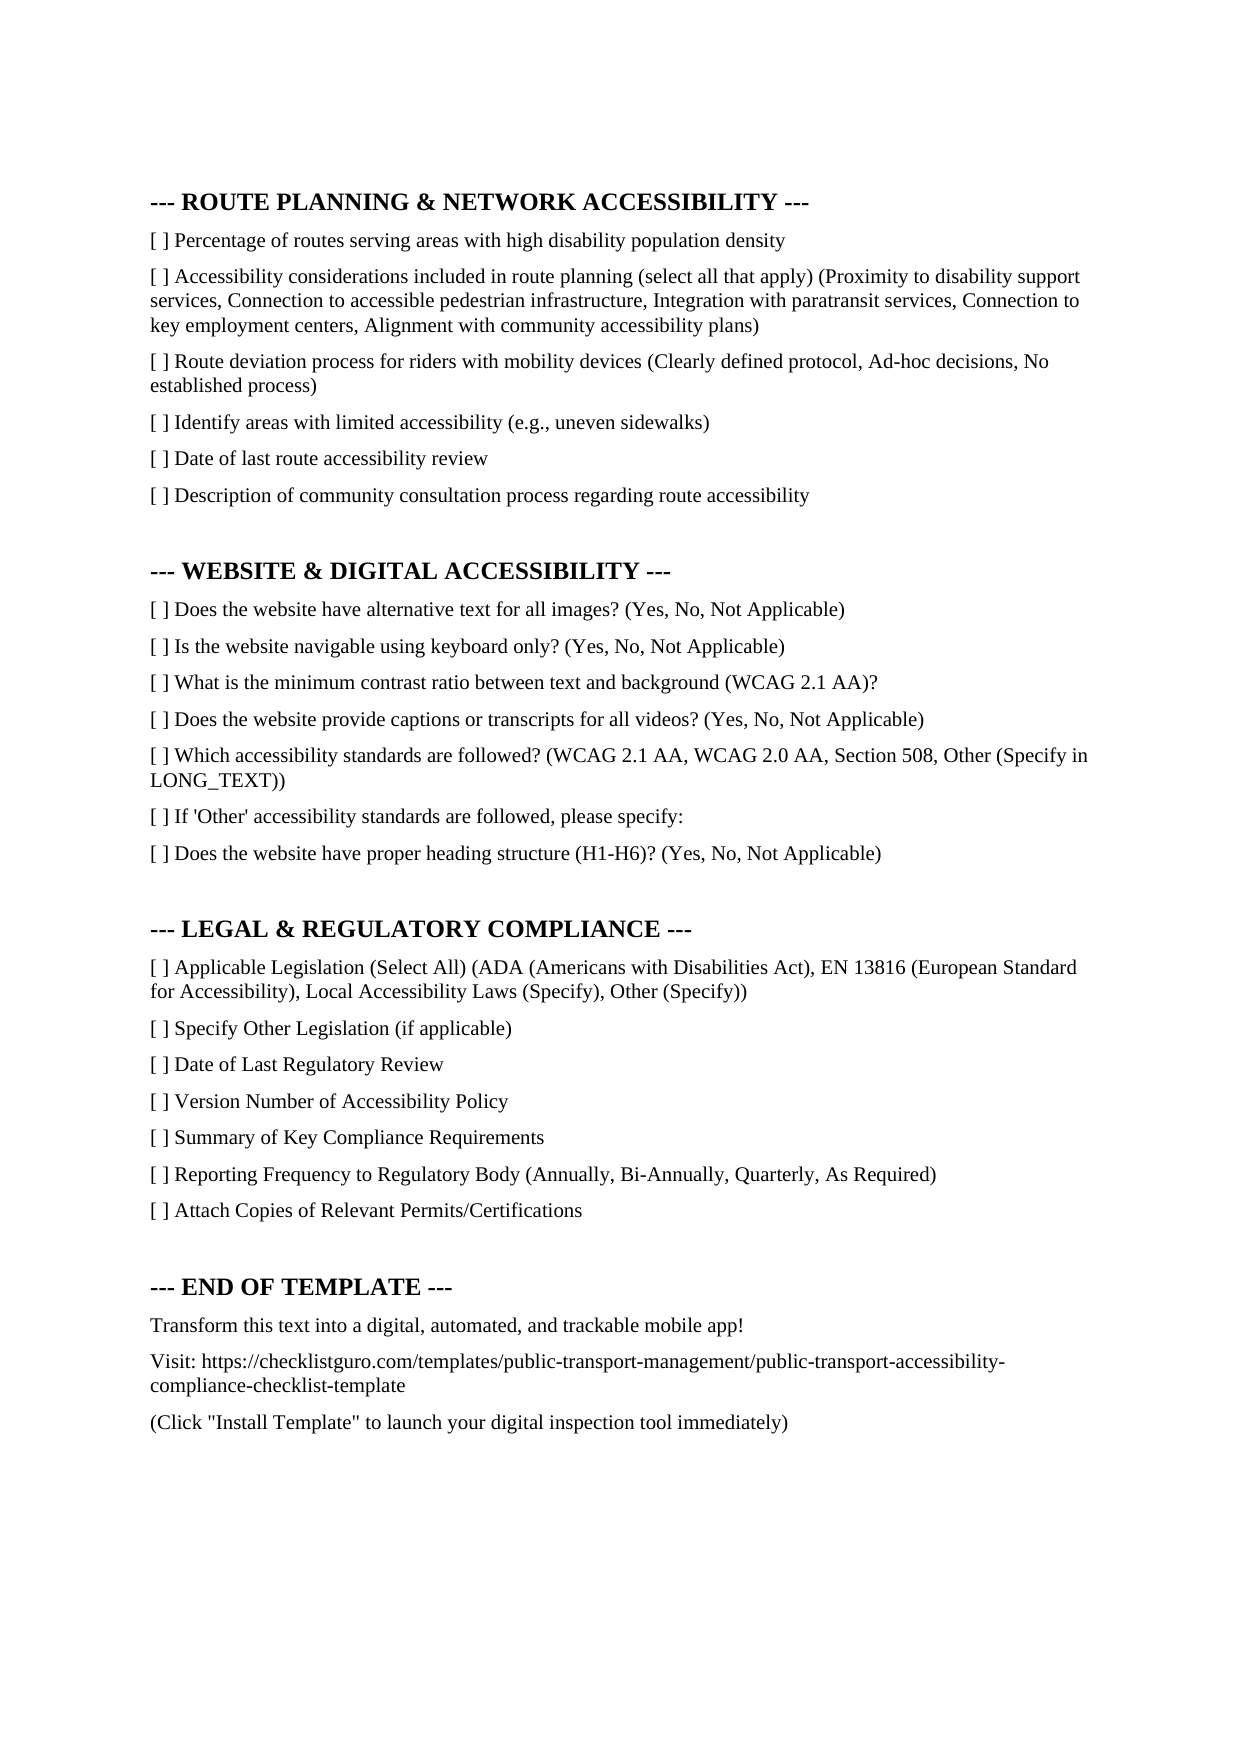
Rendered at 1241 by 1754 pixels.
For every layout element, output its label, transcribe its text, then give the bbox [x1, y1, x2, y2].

text [ ] Is the website navigable using keyboard only? (Yes, No, Not Applicable) [150, 634, 1090, 658]
text --- ROUTE PLANNING & NETWORK ACCESSIBILITY --- [150, 187, 1090, 215]
text [ ] Identify areas with limited accessibility (e.g., uneven sidewalks) [150, 410, 1090, 434]
text [ ] Percentage of routes serving areas with high disability population density [150, 228, 1090, 252]
text [ ] Which accessibility standards are followed? (WCAG 2.1 AA, WCAG 2.0 AA, Section 508, Other (Specify in LONG_TEXT)) [150, 743, 1090, 792]
text Visit: https://checklistguro.com/templates/public-transport-management/public-transport-accessibility-compliance-checklist-template [150, 1349, 1090, 1397]
text [ ] Date of last route accessibility review [150, 446, 1090, 470]
text [ ] Summary of Key Compliance Requirements [150, 1125, 1090, 1149]
text Transform this text into a digital, automated, and trackable mobile app! [150, 1313, 1090, 1337]
text [ ] Version Number of Accessibility Policy [150, 1089, 1090, 1113]
text [ ] Accessibility considerations included in route planning (select all that apply) (Proximity to disability support services, Connection to accessible pedestrian infrastructure, Integration with paratransit services, Connection to key employment centers, Alignment with community accessibility plans) [150, 264, 1090, 337]
text --- END OF TEMPLATE --- [150, 1272, 1090, 1300]
text [ ] Reporting Frequency to Regulatory Body (Annually, Bi-Annually, Quarterly, As Required) [150, 1162, 1090, 1186]
text [ ] Does the website have alternative text for all images? (Yes, No, Not Applicable) [150, 597, 1090, 621]
text (Click "Install Template" to launch your digital inspection tool immediately) [150, 1410, 1090, 1434]
text [ ] If 'Other' accessibility standards are followed, please specify: [150, 804, 1090, 828]
text [ ] Date of Last Regulatory Review [150, 1052, 1090, 1076]
text [ ] What is the minimum contrast ratio between text and background (WCAG 2.1 AA)? [150, 670, 1090, 694]
text [ ] Does the website have proper heading structure (H1-H6)? (Yes, No, Not Applicable) [150, 841, 1090, 865]
text [ ] Does the website provide captions or transcripts for all videos? (Yes, No, Not Applicable) [150, 707, 1090, 731]
text --- WEBSITE & DIGITAL ACCESSIBILITY --- [150, 556, 1090, 585]
text [ ] Attach Copies of Relevant Permits/Certifications [150, 1198, 1090, 1222]
text [ ] Specify Other Legislation (if applicable) [150, 1016, 1090, 1040]
text [ ] Description of community consultation process regarding route accessibility [150, 483, 1090, 507]
text [ ] Applicable Legislation (Select All) (ADA (Americans with Disabilities Act), EN 13816 (European Standard for Accessibility), Local Accessibility Laws (Specify), Other (Specify)) [150, 955, 1090, 1003]
text [ ] Route deviation process for riders with mobility devices (Clearly defined protocol, Ad-hoc decisions, No established process) [150, 349, 1090, 397]
text --- LEGAL & REGULATORY COMPLIANCE --- [150, 914, 1090, 942]
